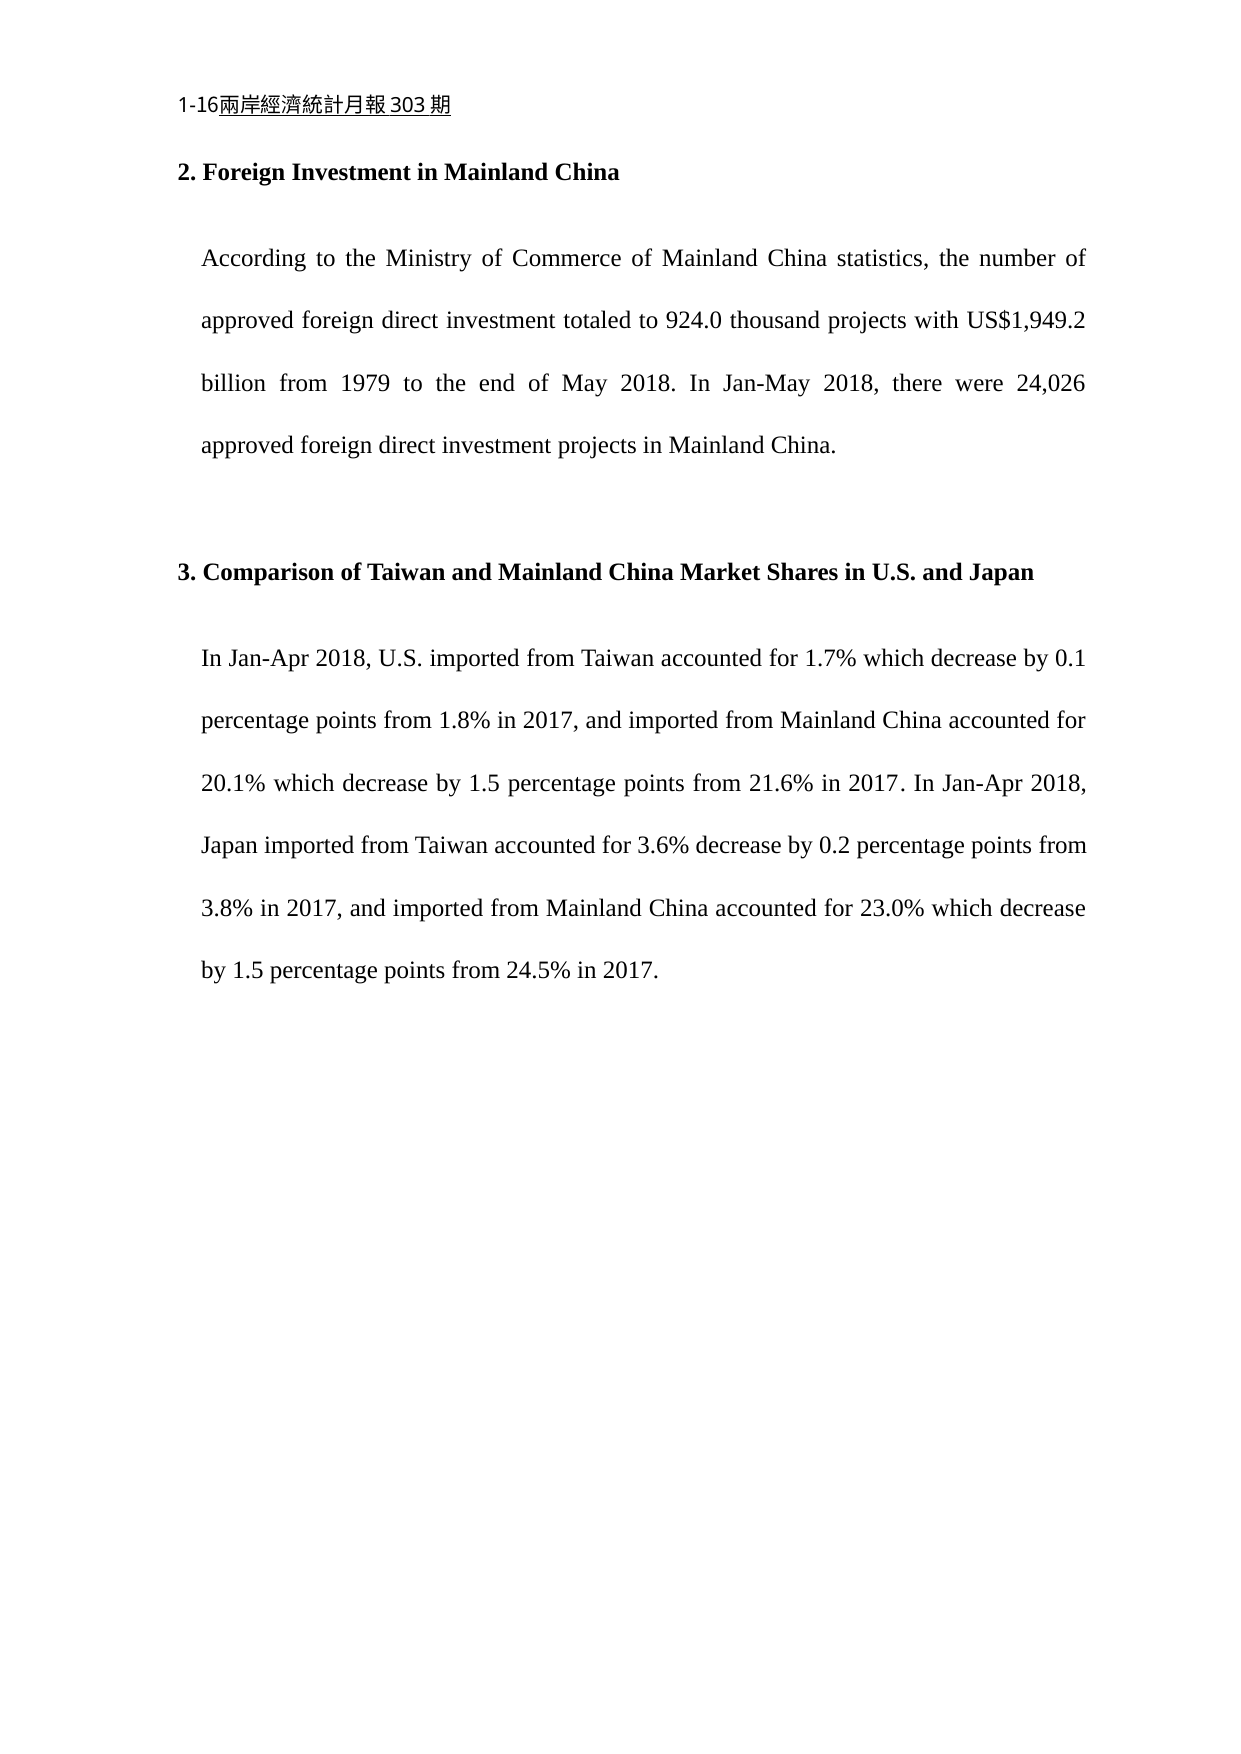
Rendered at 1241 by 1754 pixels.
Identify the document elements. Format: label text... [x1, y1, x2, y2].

text According to the Ministry of Commerce of Mainland China statistics, the number of approved foreign direct investment totaled to 924.0 thousand projects with US$1,949.2 billion from 1979 to the end of May 2018. In Jan-May 2018, there were 24,026 approved foreign direct investment projects in Mainland China. [201, 216, 1087, 466]
text In Jan-Apr 2018, U.S. imported from Taiwan accounted for 1.7% which decrease by 0.1 percentage points from 1.8% in 2017, and imported from Mainland China accounted for 20.1% which decrease by 1.5 percentage points from 21.6% in 2017. In Jan-Apr 2018, Japan imported from Taiwan accounted for 3.6% decrease by 0.2 percentage points from 3.8% in 2017, and imported from Mainland China accounted for 23.0% which decrease by 1.5 percentage points from 24.5% in 2017. [201, 616, 1087, 991]
text 3. Comparison of Taiwan and Mainland China Market Shares in U.S. and Japan [177, 541, 1087, 591]
text 2. Foreign Investment in Mainland China [177, 141, 1087, 191]
